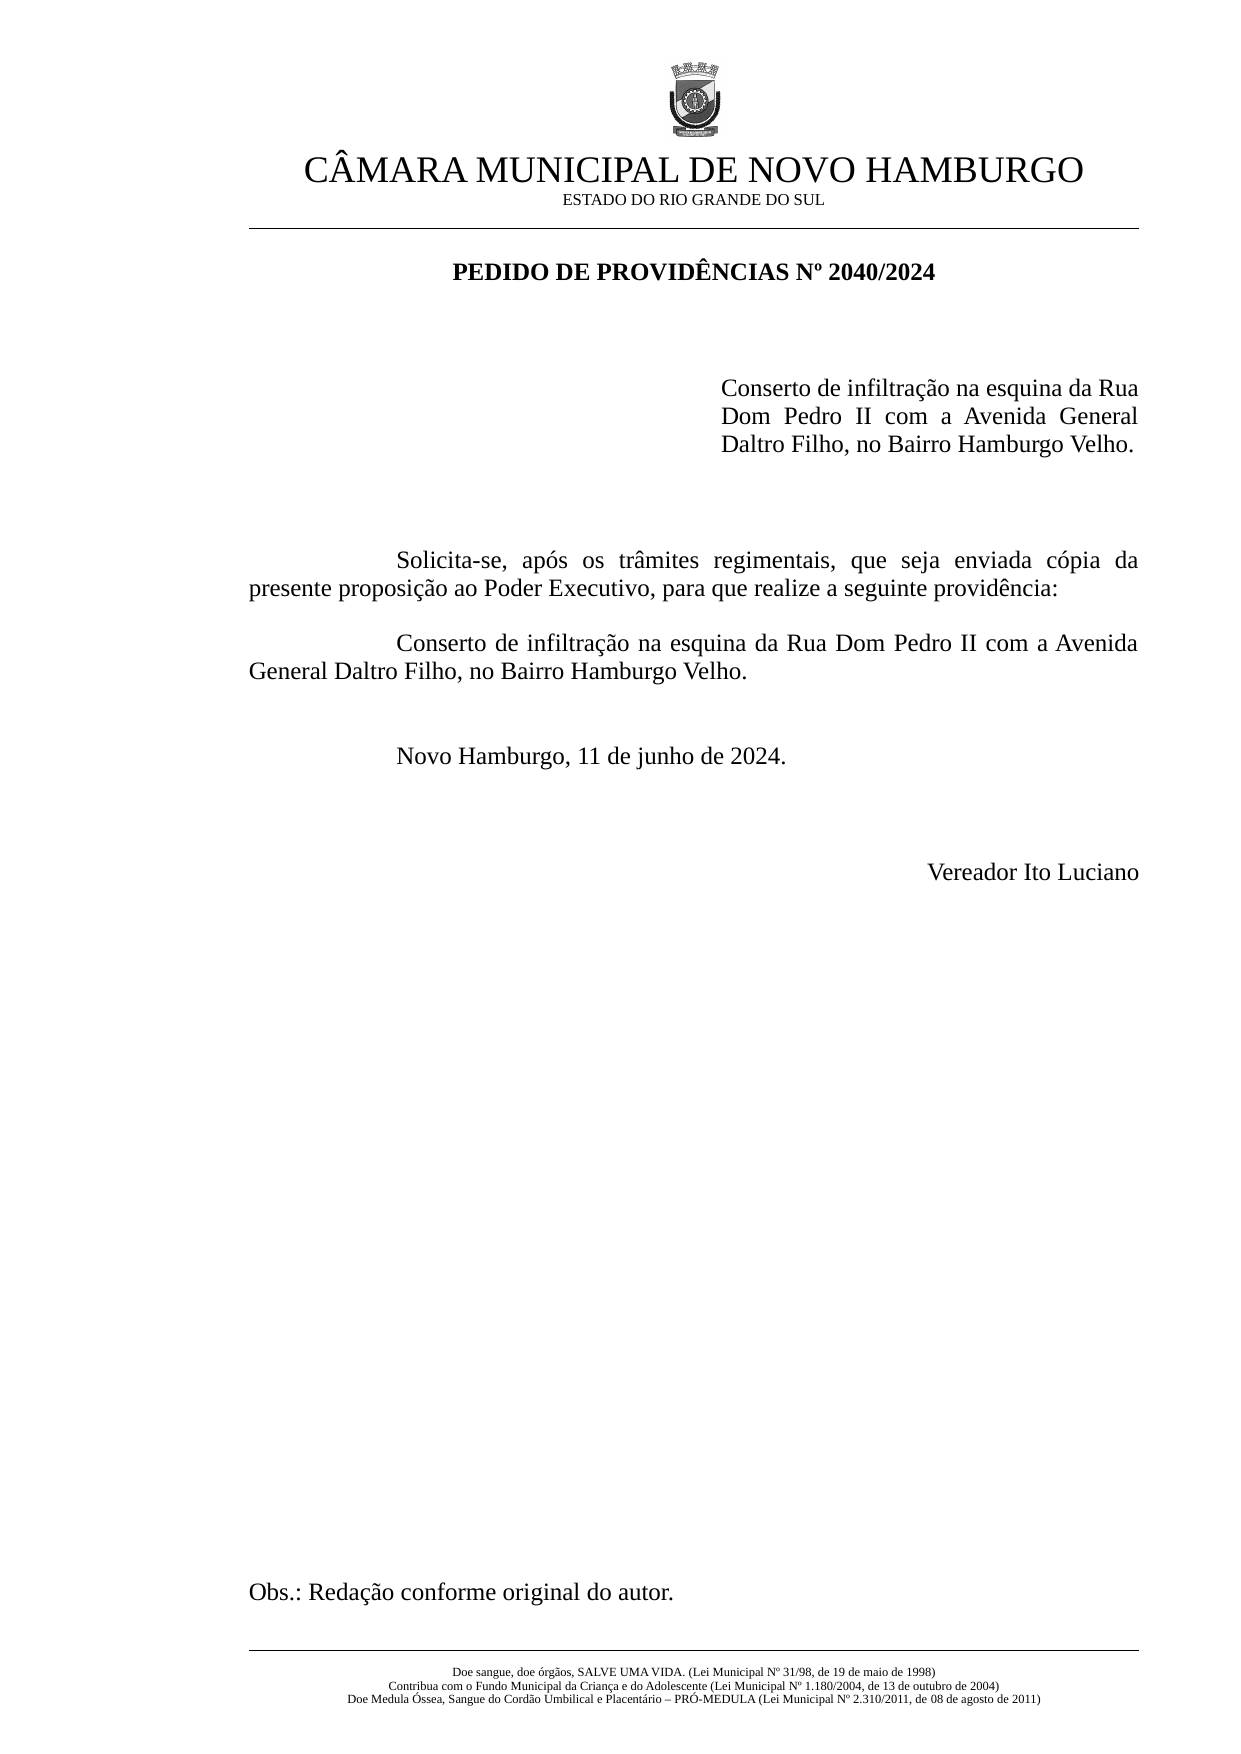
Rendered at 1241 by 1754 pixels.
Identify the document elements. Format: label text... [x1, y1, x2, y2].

text Conserto de infiltração na esquina da Rua Dom Pedro II com a Avenida General Daltro Filho, no Bairro Hamburgo Velho. [248, 629, 1139, 684]
text PEDIDO DE PROVIDÊNCIAS Nº 2040/2024 [248, 258, 1139, 286]
text Vereador Ito Luciano [248, 858, 1139, 886]
text Solicita-se, após os trâmites regimentais, que seja enviada cópia da presente proposição ao Poder Executivo, para que realize a seguinte providência: [248, 546, 1139, 601]
list Conserto de infiltração na esquina da Rua Dom Pedro II com a Avenida General Daltro Filho, no Bairro Hamburgo Velho. [721, 374, 1139, 457]
text Obs.: Redação conforme original do autor. [248, 1578, 1139, 1606]
text Novo Hamburgo, 11 de junho de 2024. [248, 742, 1139, 769]
